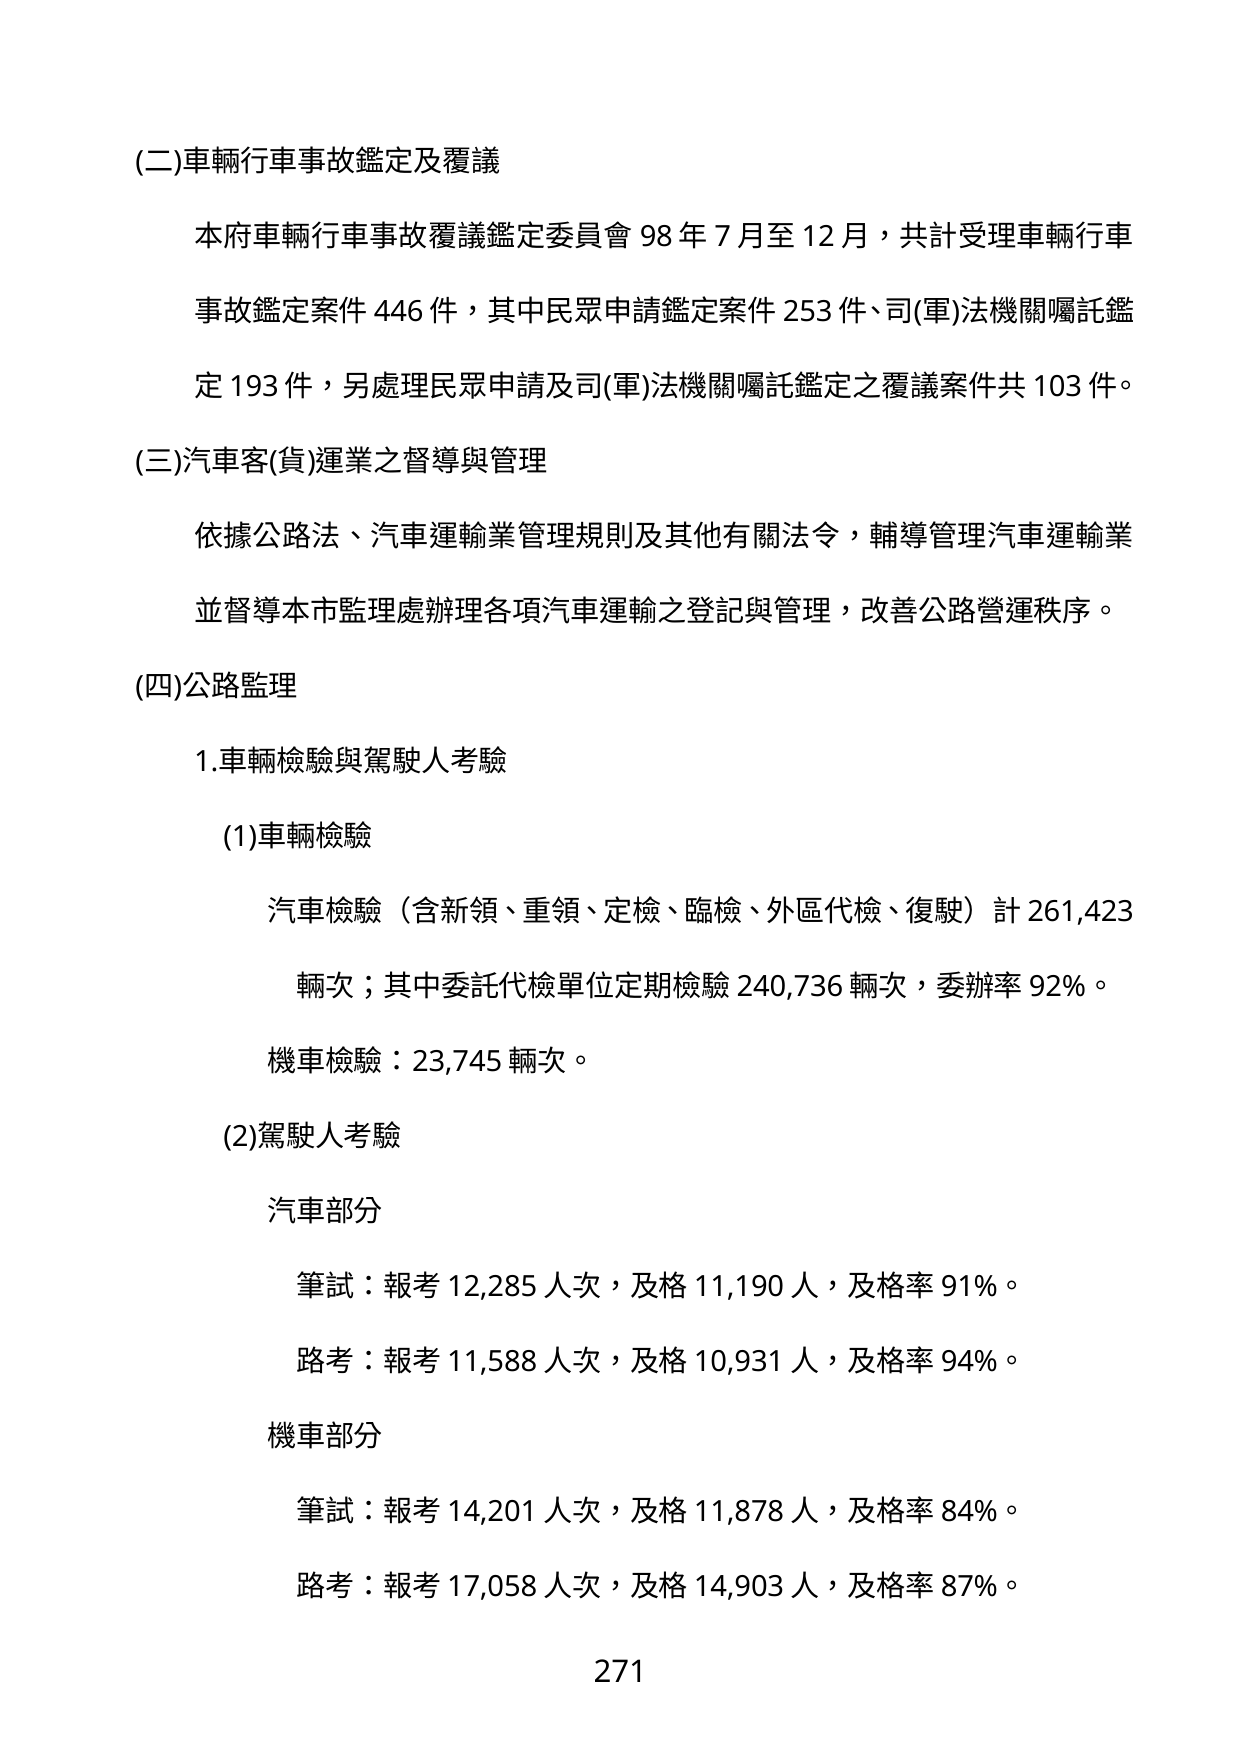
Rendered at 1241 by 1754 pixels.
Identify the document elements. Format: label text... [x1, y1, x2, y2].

text (二)車輛行車事故鑑定及覆議 [106, 121, 1134, 196]
text (1)車輛檢驗 [223, 796, 1134, 871]
text 筆試：報考12,285人次，及格11,190人，及格率91%。 [296, 1246, 1134, 1321]
text 機車檢驗：23,745輛次。 [267, 1021, 1134, 1096]
text 1.車輛檢驗與駕駛人考驗 [194, 721, 1134, 796]
text 汽車部分 [267, 1171, 1134, 1246]
text 本府車輛行車事故覆議鑑定委員會98年7月至12月，共計受理車輛行車事故鑑定案件446件，其中民眾申請鑑定案件253件、司(軍)法機關囑託鑑定193件，另處理民眾申請及司(軍)法機關囑託鑑定之覆議案件共103件。 [194, 196, 1134, 421]
text 依據公路法、汽車運輸業管理規則及其他有關法令，輔導管理汽車運輸業並督導本市監理處辦理各項汽車運輸之登記與管理，改善公路營運秩序。 [194, 496, 1134, 646]
text (2)駕駛人考驗 [223, 1096, 1134, 1171]
text (三)汽車客(貨)運業之督導與管理 [106, 421, 1134, 496]
text 汽車檢驗（含新領、重領、定檢、臨檢、外區代檢、復駛）計261,423輛次；其中委託代檢單位定期檢驗240,736輛次，委辦率92%。 [267, 871, 1134, 1021]
text 筆試：報考14,201人次，及格11,878人，及格率84%。 [296, 1471, 1134, 1546]
text 路考：報考11,588人次，及格10,931人，及格率94%。 [296, 1321, 1134, 1396]
text (四)公路監理 [106, 646, 1134, 721]
text 路考：報考17,058人次，及格14,903人，及格率87%。 [296, 1546, 1134, 1621]
text 機車部分 [267, 1396, 1134, 1471]
